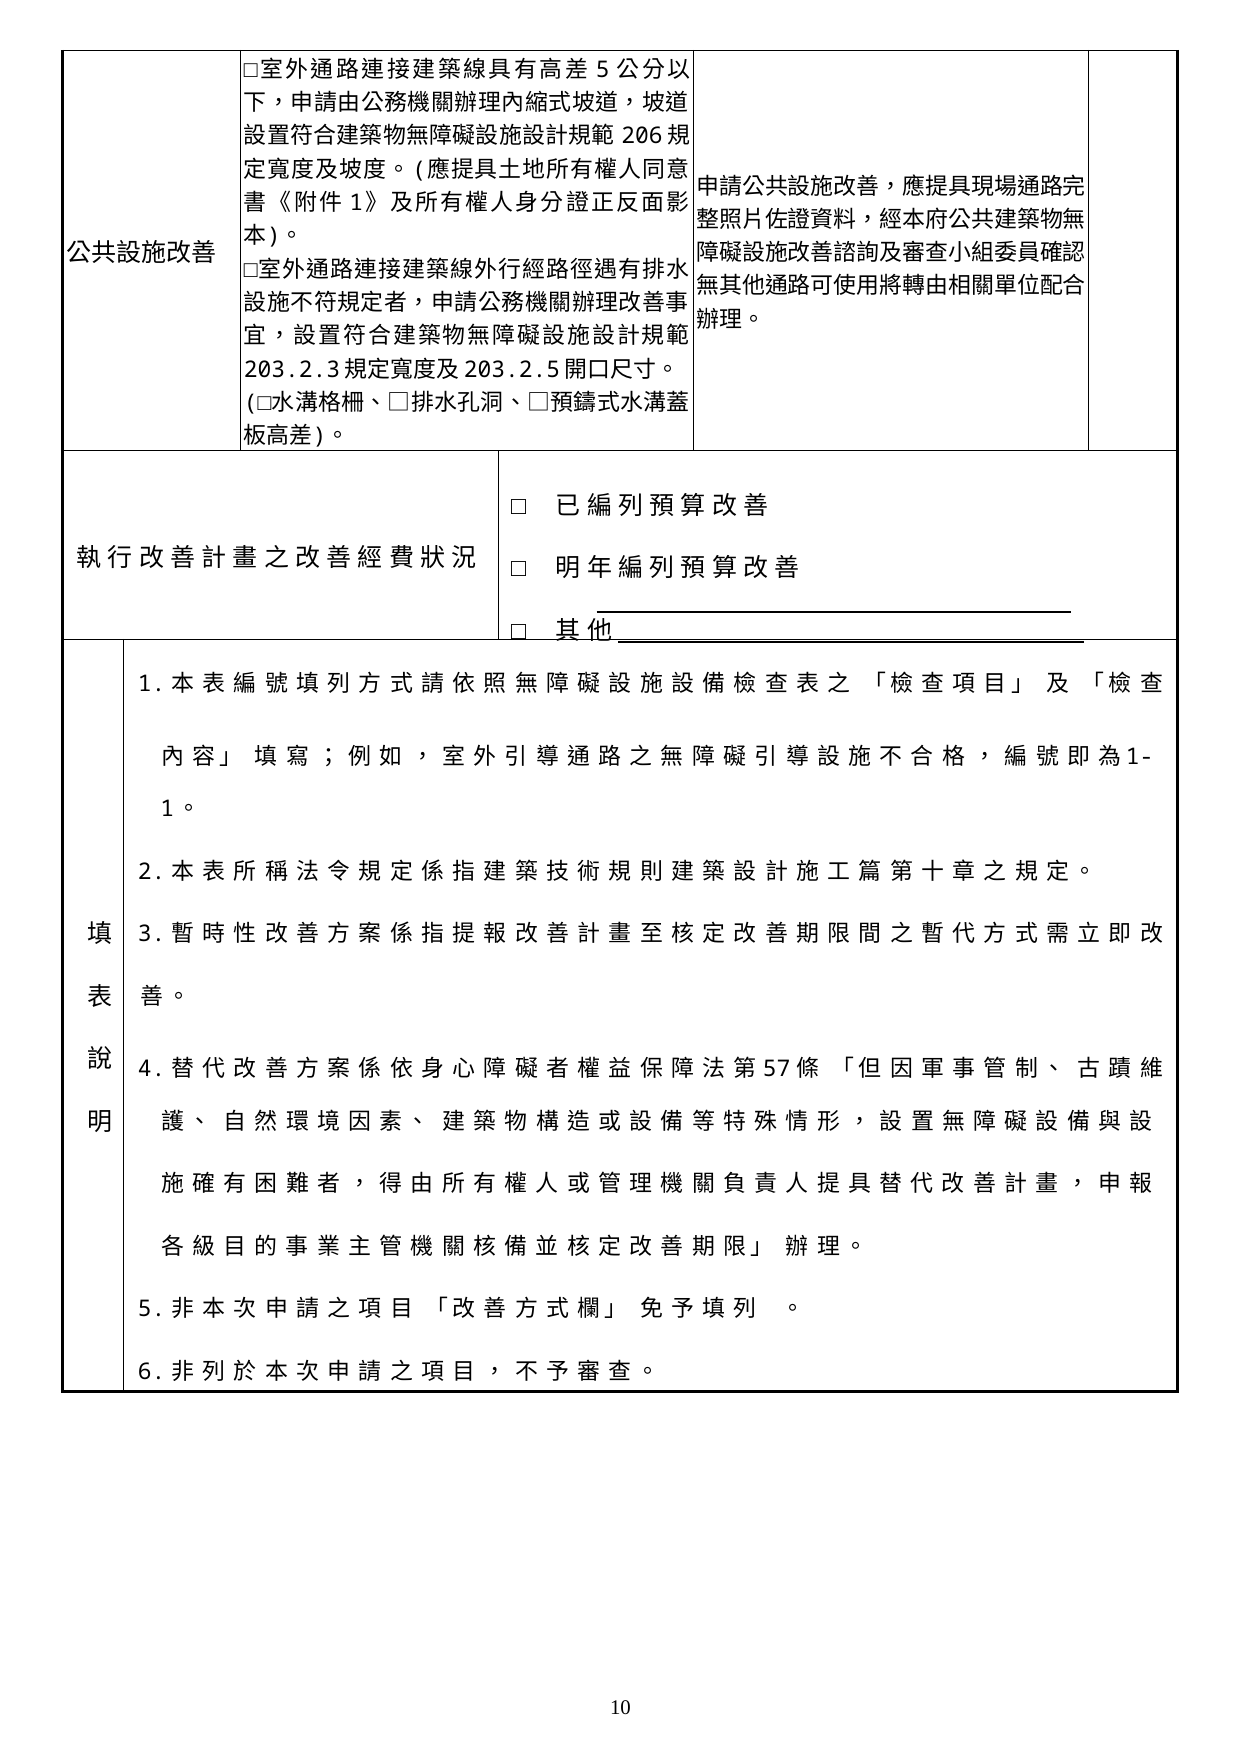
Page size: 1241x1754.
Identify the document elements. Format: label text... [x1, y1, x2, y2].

table_cell 執行改善計畫之改善經費狀況 [64, 451, 498, 639]
table_cell 已編列預算改善 明年編列預算改善 其他 [499, 451, 1176, 639]
table_cell 申請公共設施改善，應提具現場通路完整照片佐證資料，經本府公共建築物無障礙設施改善諮詢及審查小組委員確認無其他通路可使用將轉由相關單位配合辦理。 [694, 51, 1088, 450]
table_cell □室外通路連接建築線具有高差5公分以下，申請由公務機關辦理內縮式坡道，坡道設置符合建築物無障礙設施設計規範206規定寬度及坡度。(應提具土地所有權人同意書《附件1》及所有權人身分證正反面影本)。 □室外通路連接建築線外行經路徑遇有排水設施不符規定者，申請公務機關辦理改善事宜，設置符合建築物無障礙設施設計規範203.2.3規定寬度及203.2.5開口尺寸。 (□水溝格柵、□排水孔洞、□預鑄式水溝蓋板高差)。 [241, 51, 693, 450]
table_cell 公共設施改善 [64, 51, 240, 450]
table_cell 填表說明 [64, 640, 123, 1390]
table_cell [1089, 51, 1176, 450]
table_cell 1.本表編號填列方式請依照無障礙設施設備檢查表之「檢查項目」及「檢查內容」填寫；例如，室外引導通路之無障礙引導設施不合格，編號即為1-1。 2.本表所稱法令規定係指建築技術規則建築設計施工篇第十章之規定。 3.暫時性改善方案係指提報改善計畫至核定改善期限間之暫代方式需立即改善。 4.替代改善方案係依身心障礙者權益保障法第57條「但因軍事管制、古蹟維護、自然環境因素、建築物構造或設備等特殊情形，設置無障礙設備與設施確有困難者，得由所有權人或管理機關負責人提具替代改善計畫，申報各級目的事業主管機關核備並核定改善期限」辦理。 5.非本次申請之項目「改善方式欄」免予填列 。 6.非列於本次申請之項目，不予審查。 [124, 640, 1176, 1390]
